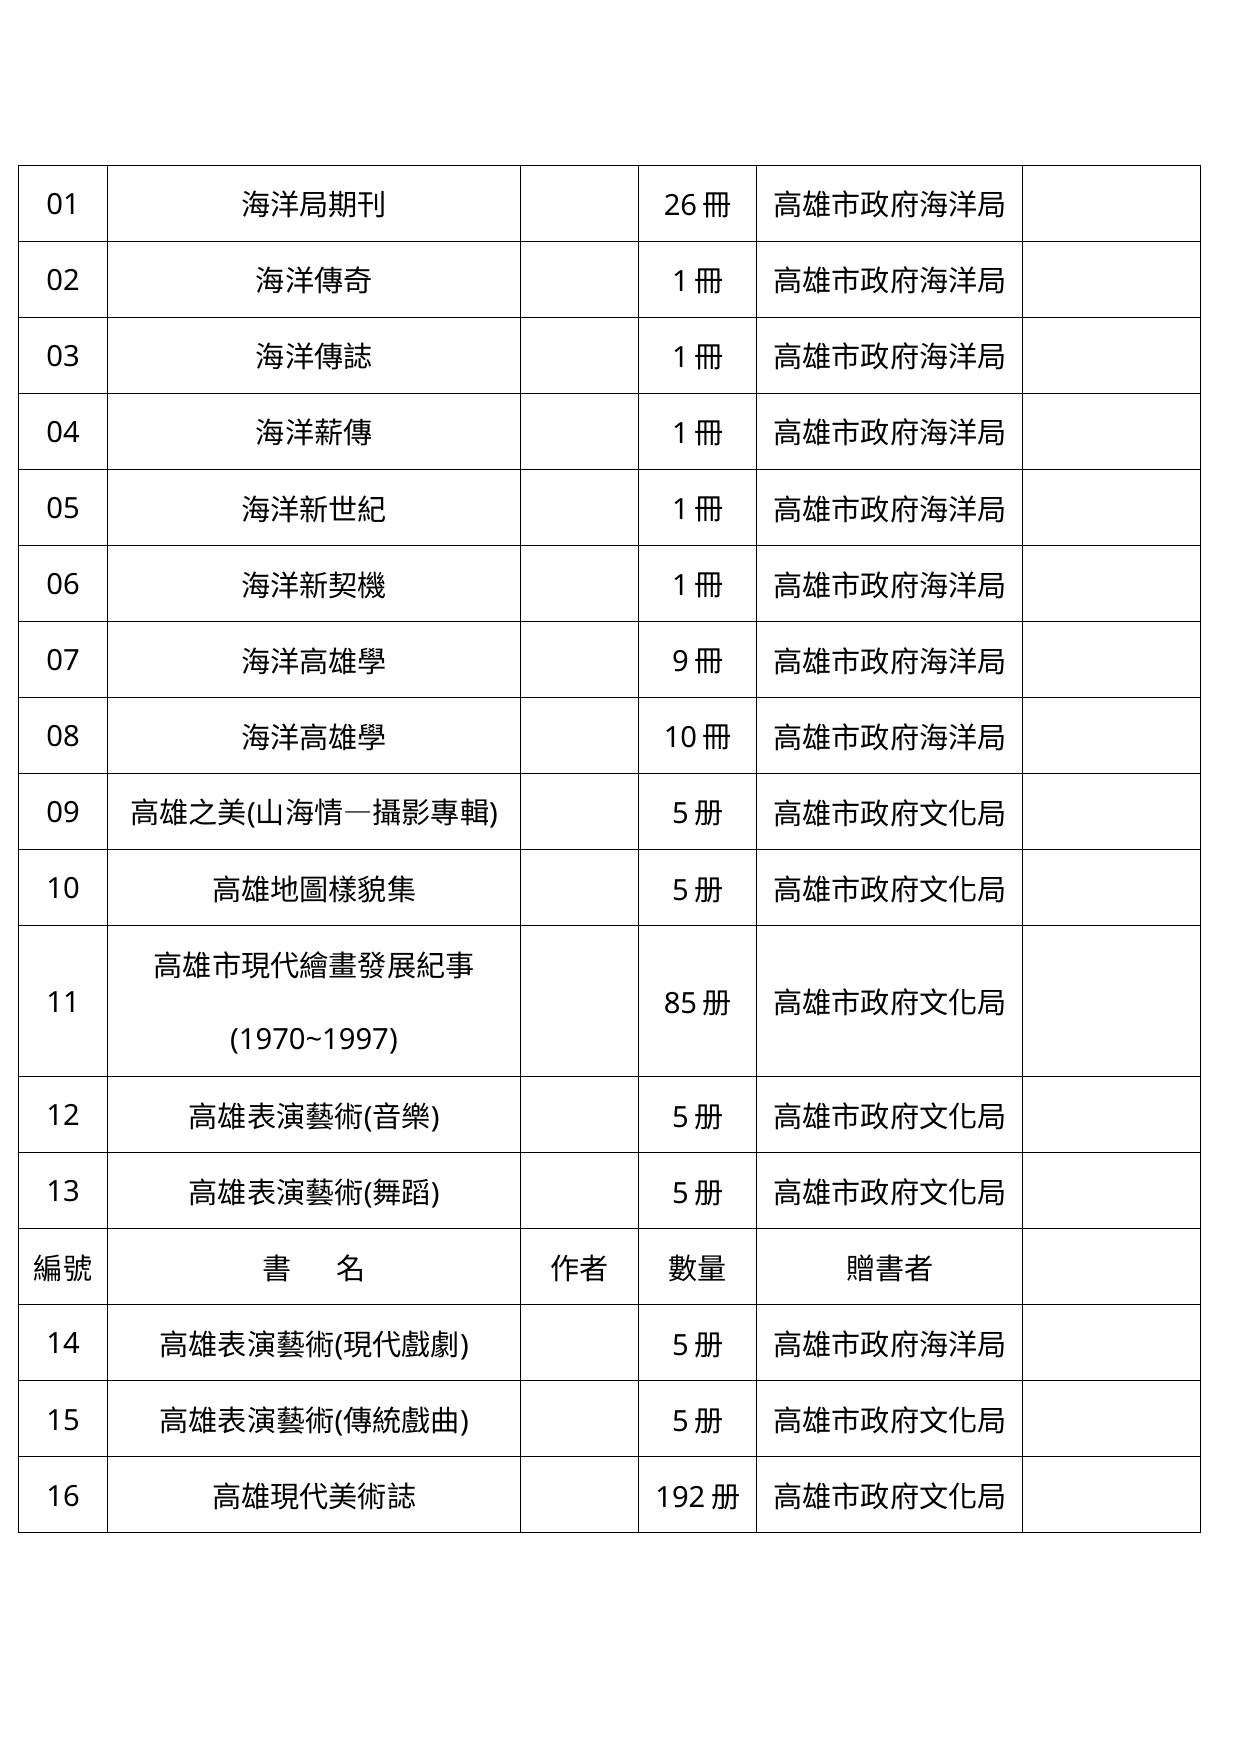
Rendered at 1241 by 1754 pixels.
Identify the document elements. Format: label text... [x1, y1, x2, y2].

table_cell [521, 1077, 638, 1152]
table_cell 海洋局期刊 [108, 166, 520, 241]
table_cell 10冊 [639, 698, 756, 773]
table_cell 9冊 [639, 622, 756, 697]
table_cell [521, 1153, 638, 1228]
table_cell [1023, 166, 1200, 241]
table_cell 高雄市政府文化局 [757, 774, 1022, 849]
table_cell 高雄市政府海洋局 [757, 470, 1022, 545]
table_cell 海洋薪傳 [108, 394, 520, 469]
table_cell [1023, 622, 1200, 697]
table_cell [1023, 1077, 1200, 1152]
table_cell 高雄表演藝術(舞蹈) [108, 1153, 520, 1228]
table_cell 11 [19, 926, 107, 1076]
table_cell [1023, 1305, 1200, 1380]
table_cell [1023, 698, 1200, 773]
table_cell [1023, 470, 1200, 545]
table_cell 高雄市政府文化局 [757, 1153, 1022, 1228]
table_cell 海洋傳誌 [108, 318, 520, 393]
table_cell [1023, 1381, 1200, 1456]
table_cell 08 [19, 698, 107, 773]
table_cell 海洋高雄學 [108, 622, 520, 697]
table_cell [1023, 850, 1200, 925]
table_cell [1023, 394, 1200, 469]
table_cell 高雄市政府海洋局 [757, 546, 1022, 621]
table_cell 16 [19, 1457, 107, 1532]
table_cell 高雄市政府文化局 [757, 926, 1022, 1076]
table_cell 高雄市政府海洋局 [757, 242, 1022, 317]
table_cell 03 [19, 318, 107, 393]
table_cell 海洋傳奇 [108, 242, 520, 317]
table_cell 5册 [639, 1305, 756, 1380]
table_cell 高雄市政府海洋局 [757, 1305, 1022, 1380]
table_cell [1023, 242, 1200, 317]
table_cell 高雄之美(山海情—攝影專輯) [108, 774, 520, 849]
table_cell 85册 [639, 926, 756, 1076]
table_cell [521, 926, 638, 1076]
table_cell 5册 [639, 1153, 756, 1228]
table_cell [521, 394, 638, 469]
table_cell [1023, 926, 1200, 1076]
table_cell 15 [19, 1381, 107, 1456]
table_cell 5册 [639, 850, 756, 925]
table_cell 高雄表演藝術(傳統戲曲) [108, 1381, 520, 1456]
table_cell [1023, 774, 1200, 849]
table_cell [521, 546, 638, 621]
table_cell [1023, 1153, 1200, 1228]
table_cell 1冊 [639, 318, 756, 393]
table_cell [521, 470, 638, 545]
table_cell [521, 774, 638, 849]
table_cell 高雄市政府文化局 [757, 1077, 1022, 1152]
table_cell 海洋高雄學 [108, 698, 520, 773]
table_cell 高雄現代美術誌 [108, 1457, 520, 1532]
table_cell 高雄市政府文化局 [757, 1381, 1022, 1456]
table_cell 高雄市現代繪畫發展紀事(1970~1997) [108, 926, 520, 1076]
table_cell 高雄市政府海洋局 [757, 166, 1022, 241]
table_cell 26冊 [639, 166, 756, 241]
table_cell 02 [19, 242, 107, 317]
table_cell [521, 318, 638, 393]
table_cell 05 [19, 470, 107, 545]
table_cell [521, 1305, 638, 1380]
table_cell [521, 1381, 638, 1456]
table_cell 12 [19, 1077, 107, 1152]
table_cell 數量 [639, 1229, 756, 1304]
table_cell [521, 850, 638, 925]
table_cell 高雄表演藝術(現代戲劇) [108, 1305, 520, 1380]
table_cell [521, 1457, 638, 1532]
table_cell 高雄市政府海洋局 [757, 622, 1022, 697]
table_cell 1冊 [639, 546, 756, 621]
table_cell [1023, 318, 1200, 393]
table_cell 1冊 [639, 470, 756, 545]
table_cell 10 [19, 850, 107, 925]
table_cell [521, 622, 638, 697]
table_cell [1023, 546, 1200, 621]
table_cell 192册 [639, 1457, 756, 1532]
table_cell 高雄地圖樣貌集 [108, 850, 520, 925]
table_cell 高雄表演藝術(音樂) [108, 1077, 520, 1152]
table_cell 1冊 [639, 394, 756, 469]
table_cell 04 [19, 394, 107, 469]
table_cell 海洋新契機 [108, 546, 520, 621]
table_cell 書 名 [108, 1229, 520, 1304]
table_cell [1023, 1229, 1200, 1304]
table_cell 高雄市政府海洋局 [757, 698, 1022, 773]
table_cell 5册 [639, 774, 756, 849]
table_cell [521, 166, 638, 241]
table_cell 5册 [639, 1077, 756, 1152]
table_cell 高雄市政府海洋局 [757, 394, 1022, 469]
table_cell 07 [19, 622, 107, 697]
table_cell [1023, 1457, 1200, 1532]
table_cell 贈書者 [757, 1229, 1022, 1304]
table_cell [521, 698, 638, 773]
table_cell 09 [19, 774, 107, 849]
table_cell 海洋新世紀 [108, 470, 520, 545]
table_cell 5册 [639, 1381, 756, 1456]
table_cell 06 [19, 546, 107, 621]
table_cell 作者 [521, 1229, 638, 1304]
table_cell [521, 242, 638, 317]
table_cell 13 [19, 1153, 107, 1228]
table_cell 高雄市政府文化局 [757, 850, 1022, 925]
table_cell 1冊 [639, 242, 756, 317]
table_cell 14 [19, 1305, 107, 1380]
table_cell 高雄市政府海洋局 [757, 318, 1022, 393]
table_cell 01 [19, 166, 107, 241]
table_cell 高雄市政府文化局 [757, 1457, 1022, 1532]
table_cell 編號 [19, 1229, 107, 1304]
